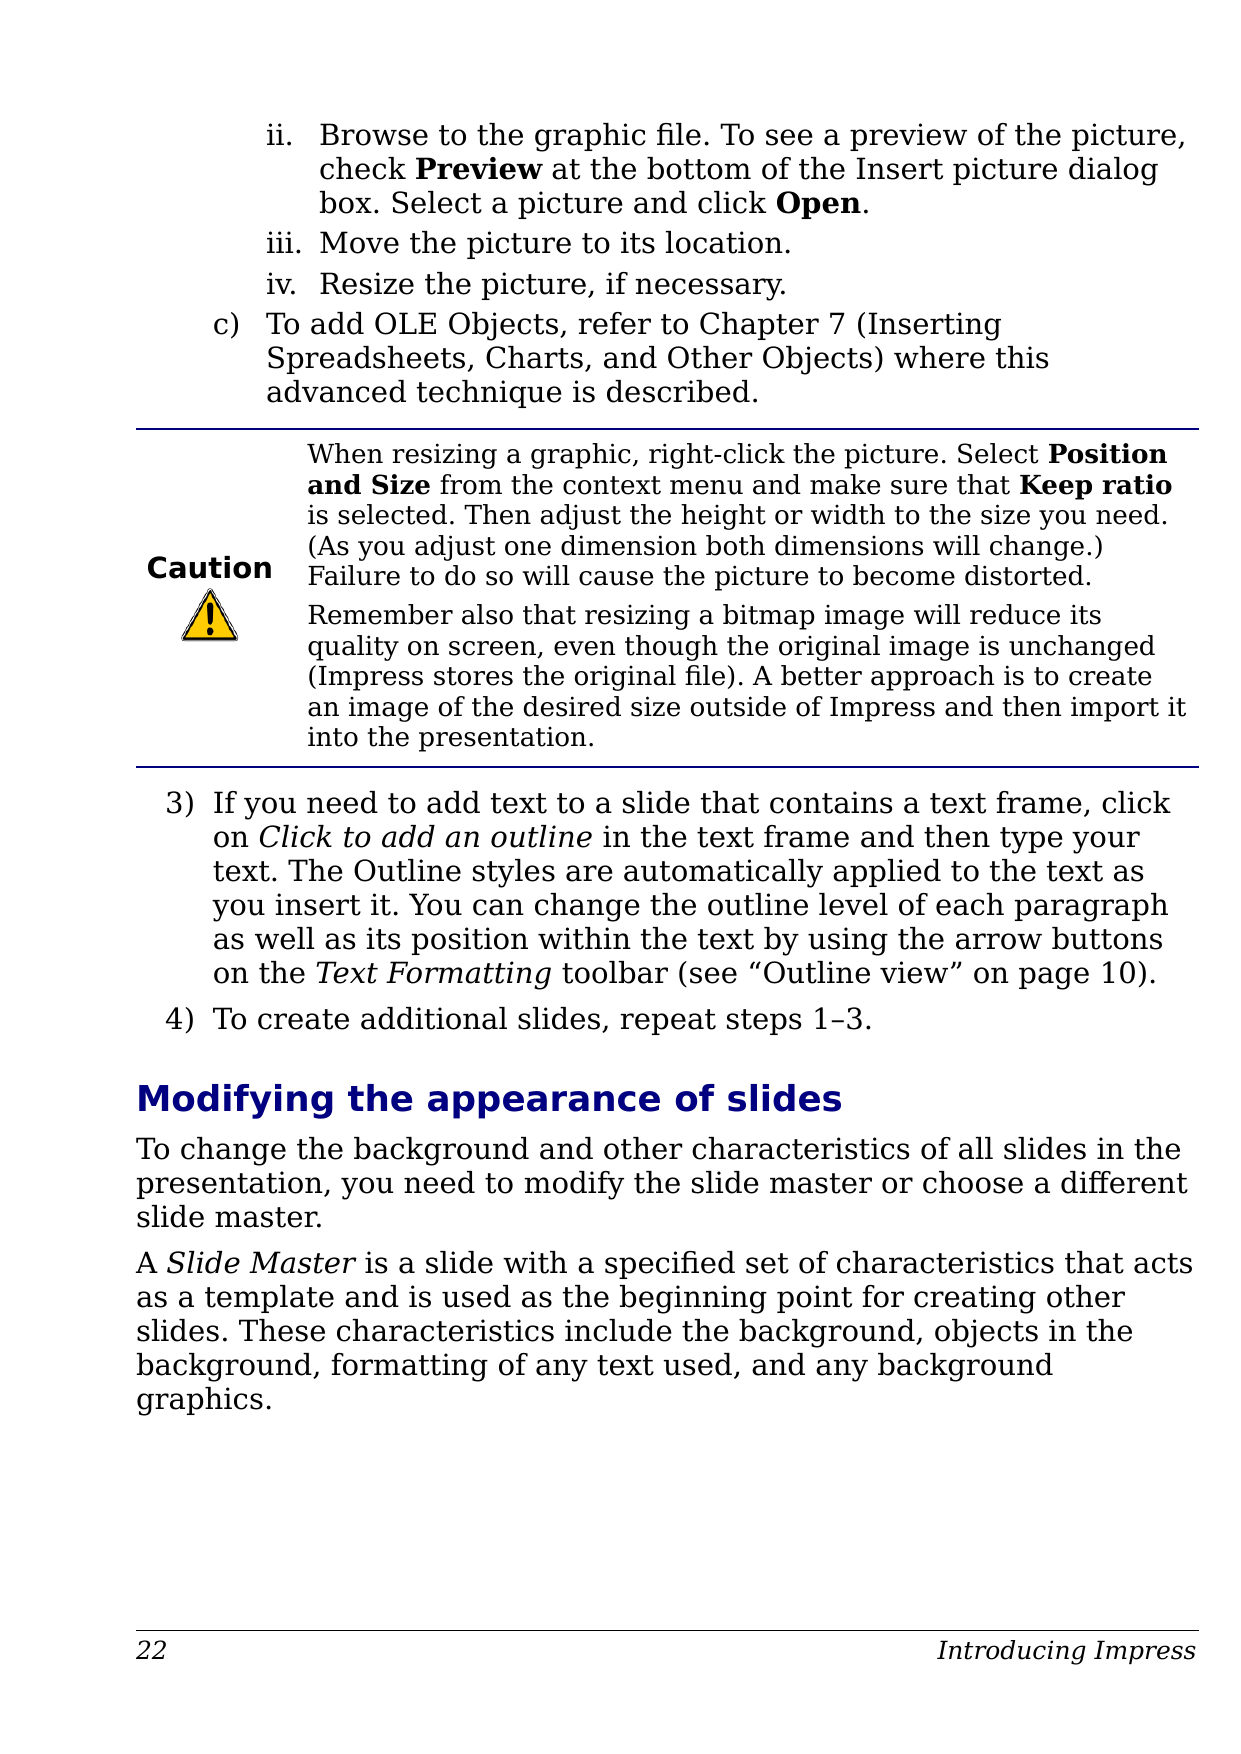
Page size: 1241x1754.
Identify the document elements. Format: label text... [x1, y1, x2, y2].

list If you need to add text to a slide that contains a text frame, click on Click to add an outline in the text frame and then type your text. The Outline styles are automatically applied to the text as you insert it. You can change the outline level of each paragraph as well as its position within the text by using the arrow buttons on the Text Formatting toolbar (see “Outline view” on page 10). [195, 786, 1199, 990]
text To change the background and other characteristics of all slides in the presentation, you need to modify the slide master or choose a different slide master. [136, 1132, 1199, 1234]
list To create additional slides, repeat steps 1–3. [195, 1003, 1199, 1037]
table_header When resizing a graphic, right-click the picture. Select Position and Size from the context menu and make sure that Keep ratio is selected. Then adjust the height or width to the size you need. (As you adjust one dimension both dimensions will change.) Failure to do so will cause the picture to become distorted. Remember also that resizing a bitmap image will reduce its quality on screen, even though the original image is unchanged (Impress stores the original file). A better approach is to create an image of the desired size outside of Impress and then import it into the presentation. [283, 430, 1199, 766]
text A Slide Master is a slide with a specified set of characteristics that acts as a template and is used as the beginning point for creating other slides. These characteristics include the background, objects in the background, formatting of any text used, and any background graphics. [136, 1247, 1199, 1416]
list Move the picture to its location. [266, 227, 1199, 261]
subtitle Modifying the appearance of slides [136, 1078, 1199, 1120]
list To add OLE Objects, refer to Chapter 7 (Inserting Spreadsheets, Charts, and Other Objects) where this advanced technique is described. [213, 307, 1199, 409]
list Browse to the graphic file. To see a preview of the picture, check Preview at the bottom of the Insert picture dialog box. Select a picture and click Open. [266, 118, 1199, 221]
list Resize the picture, if necessary. [266, 267, 1199, 301]
picture [177, 585, 242, 645]
table_header Caution [136, 430, 283, 766]
